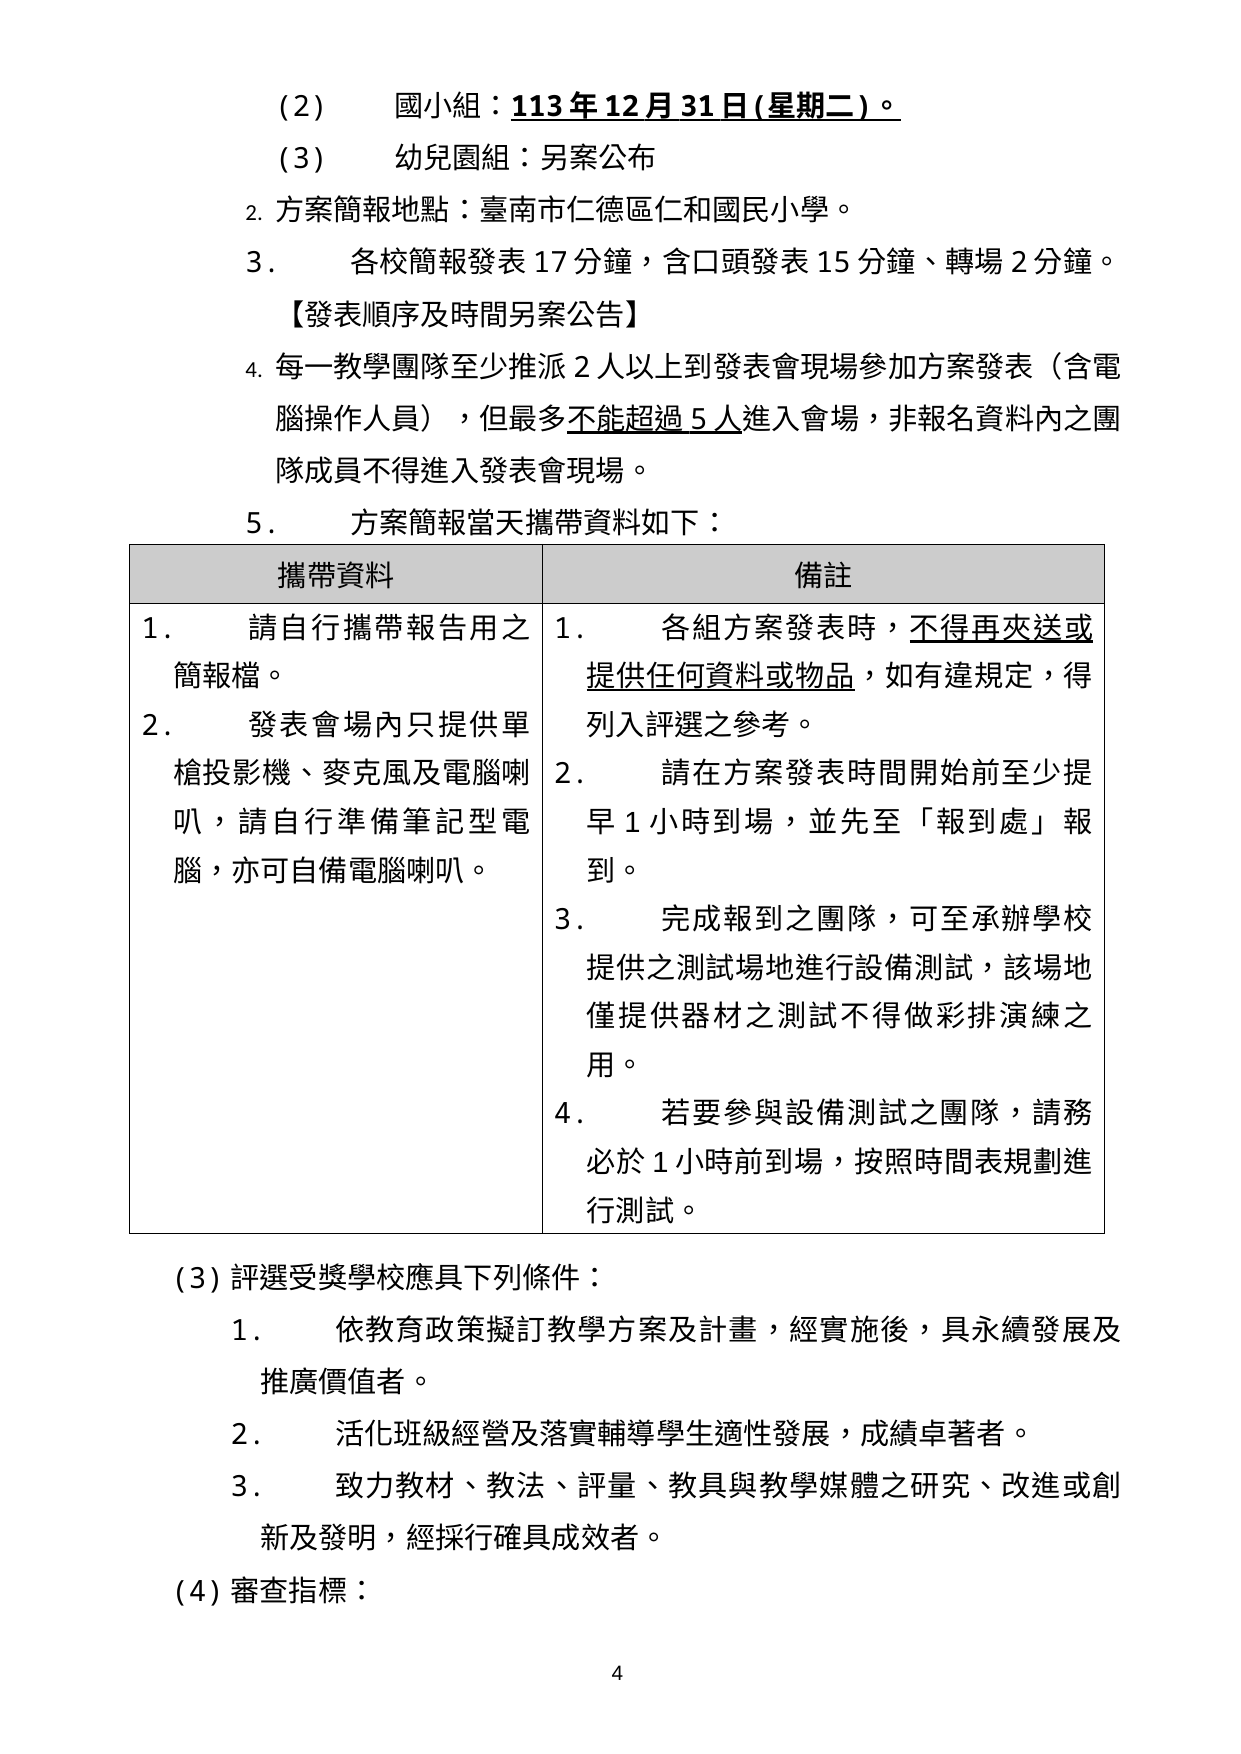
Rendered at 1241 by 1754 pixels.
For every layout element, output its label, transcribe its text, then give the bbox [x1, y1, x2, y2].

table_header 備註 [543, 545, 1104, 603]
list 每一教學團隊至少推派2人以上到發表會現場參加方案發表（含電腦操作人員），但最多不能超過5人進入會場，非報名資料內之團隊成員不得進入發表會現場。 [245, 335, 1122, 492]
table_header 攜帶資料 [130, 545, 542, 603]
list 方案簡報地點：臺南市仁德區仁和國民小學。 [245, 179, 1122, 231]
list 國小組：113年12月31日(星期二)。 [275, 75, 1122, 127]
list 各校簡報發表17分鐘，含口頭發表15分鐘、轉場2分鐘。【發表順序及時間另案公告】 [245, 231, 1122, 335]
list 活化班級經營及落實輔導學生適性發展，成績卓著者。 [230, 1403, 1122, 1455]
list 評選受獎學校應具下列條件： [171, 1247, 1122, 1299]
table_cell 請自行攜帶報告用之簡報檔。 發表會場內只提供單槍投影機、麥克風及電腦喇叭，請自行準備筆記型電腦，亦可自備電腦喇叭。 [130, 604, 542, 1233]
list 審查指標： [171, 1559, 1122, 1611]
table_cell 各組方案發表時，不得再夾送或提供任何資料或物品，如有違規定，得列入評選之參考。 請在方案發表時間開始前至少提早1小時到場，並先至「報到處」報到。 完成報到之團隊，可至承辦學校提供之測試場地進行設備測試，該場地僅提供器材之測試不得做彩排演練之用。 若要參與設備測試之團隊，請務必於1小時前到場，按照時間表規劃進行測試。 [543, 604, 1104, 1233]
list 依教育政策擬訂教學方案及計畫，經實施後，具永續發展及推廣價值者。 [230, 1299, 1122, 1403]
list 方案簡報當天攜帶資料如下： [245, 492, 1122, 544]
list 幼兒園組：另案公布 [275, 127, 1122, 179]
list 致力教材、教法、評量、教具與教學媒體之研究、改進或創新及發明，經採行確具成效者。 [230, 1455, 1122, 1559]
